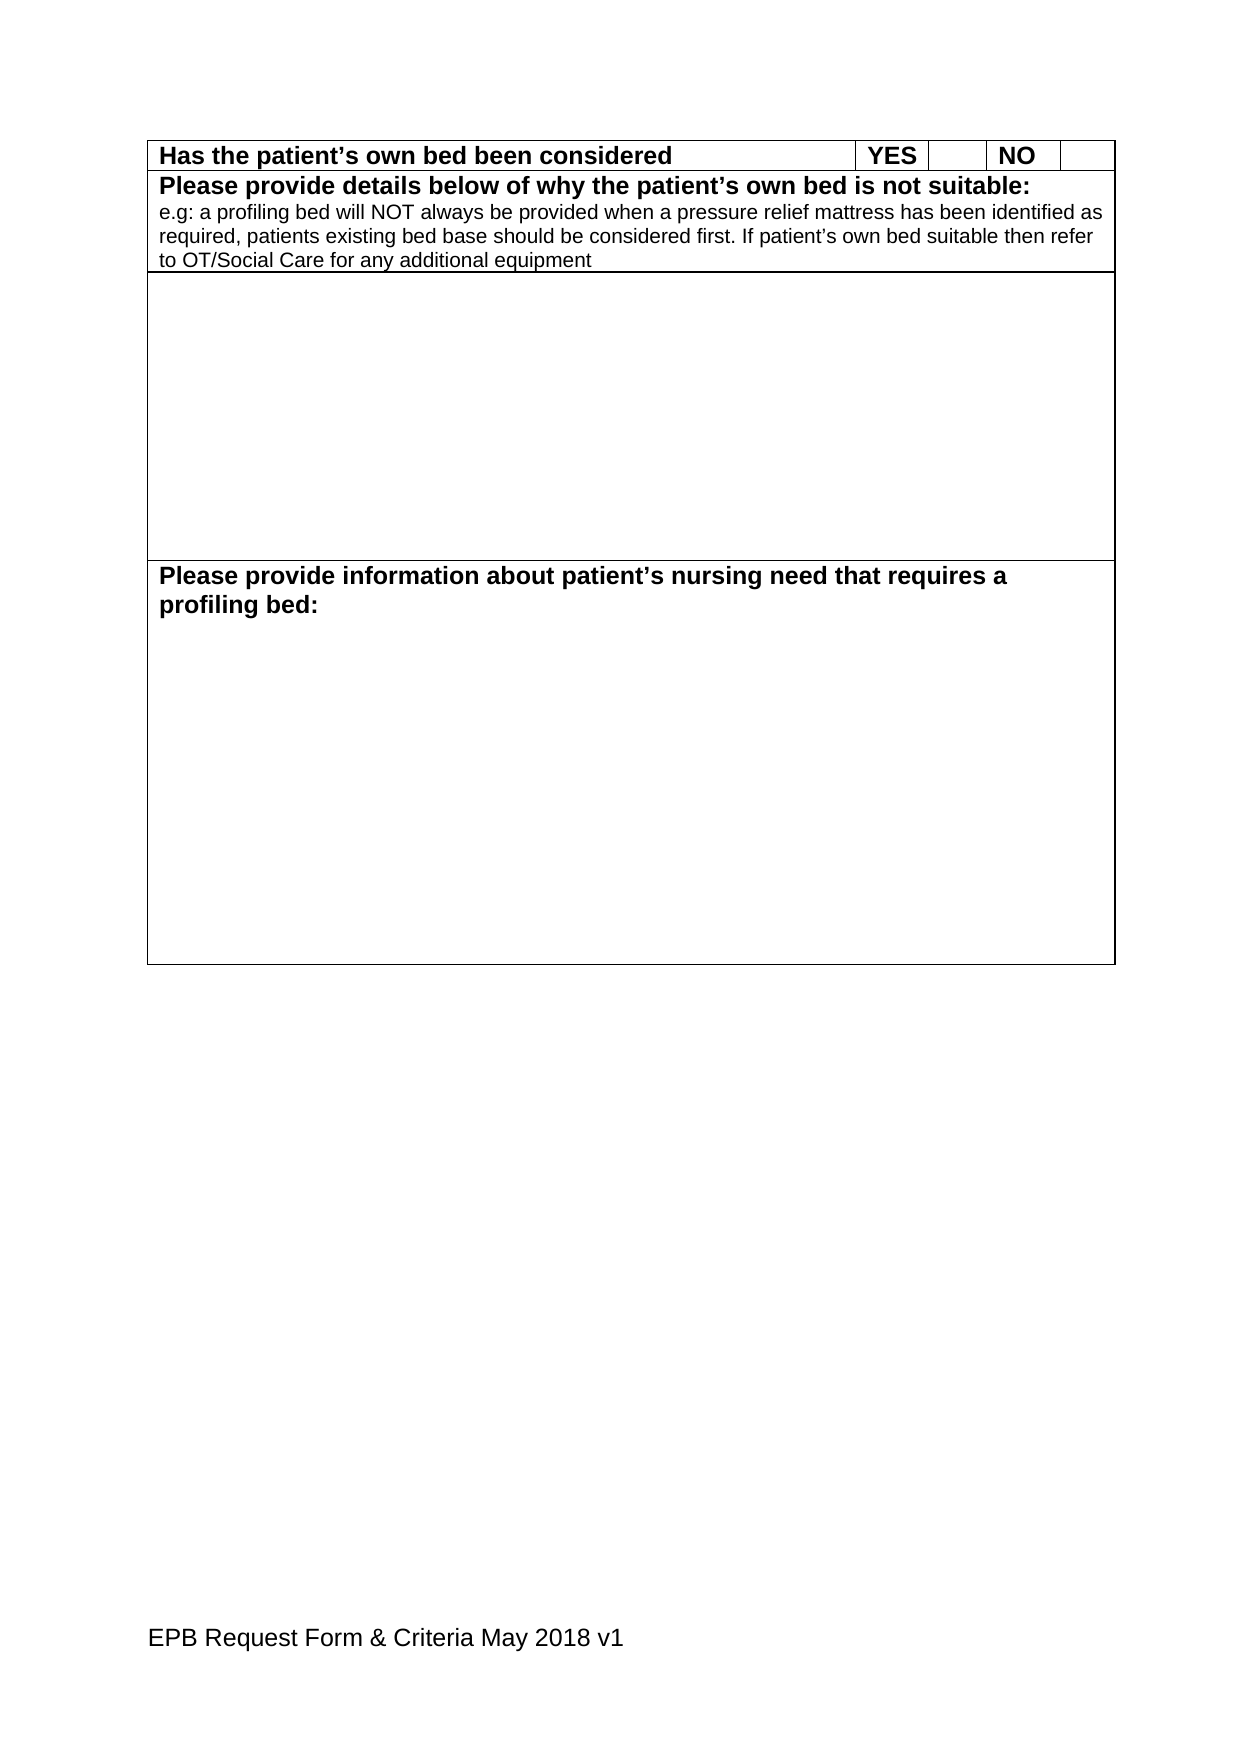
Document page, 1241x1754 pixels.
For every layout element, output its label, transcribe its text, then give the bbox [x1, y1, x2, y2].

table_header NO [987, 141, 1060, 170]
table_cell [148, 273, 1114, 560]
table_header Has the patient’s own bed been considered [148, 141, 855, 170]
table_header [929, 141, 986, 170]
table_cell Please provide information about patient’s nursing need that requires a profiling bed: [148, 561, 1114, 963]
table_header [1061, 141, 1114, 170]
table_header YES [856, 141, 928, 170]
table_cell Please provide details below of why the patient’s own bed is not suitable: e.g: a profiling bed will NOT always be provided when a pressure relief mattress has been identified as required, patients existing bed base should be considered first. If patient’s own bed suitable then refer to OT/Social Care for any additional equipment [148, 171, 1114, 271]
